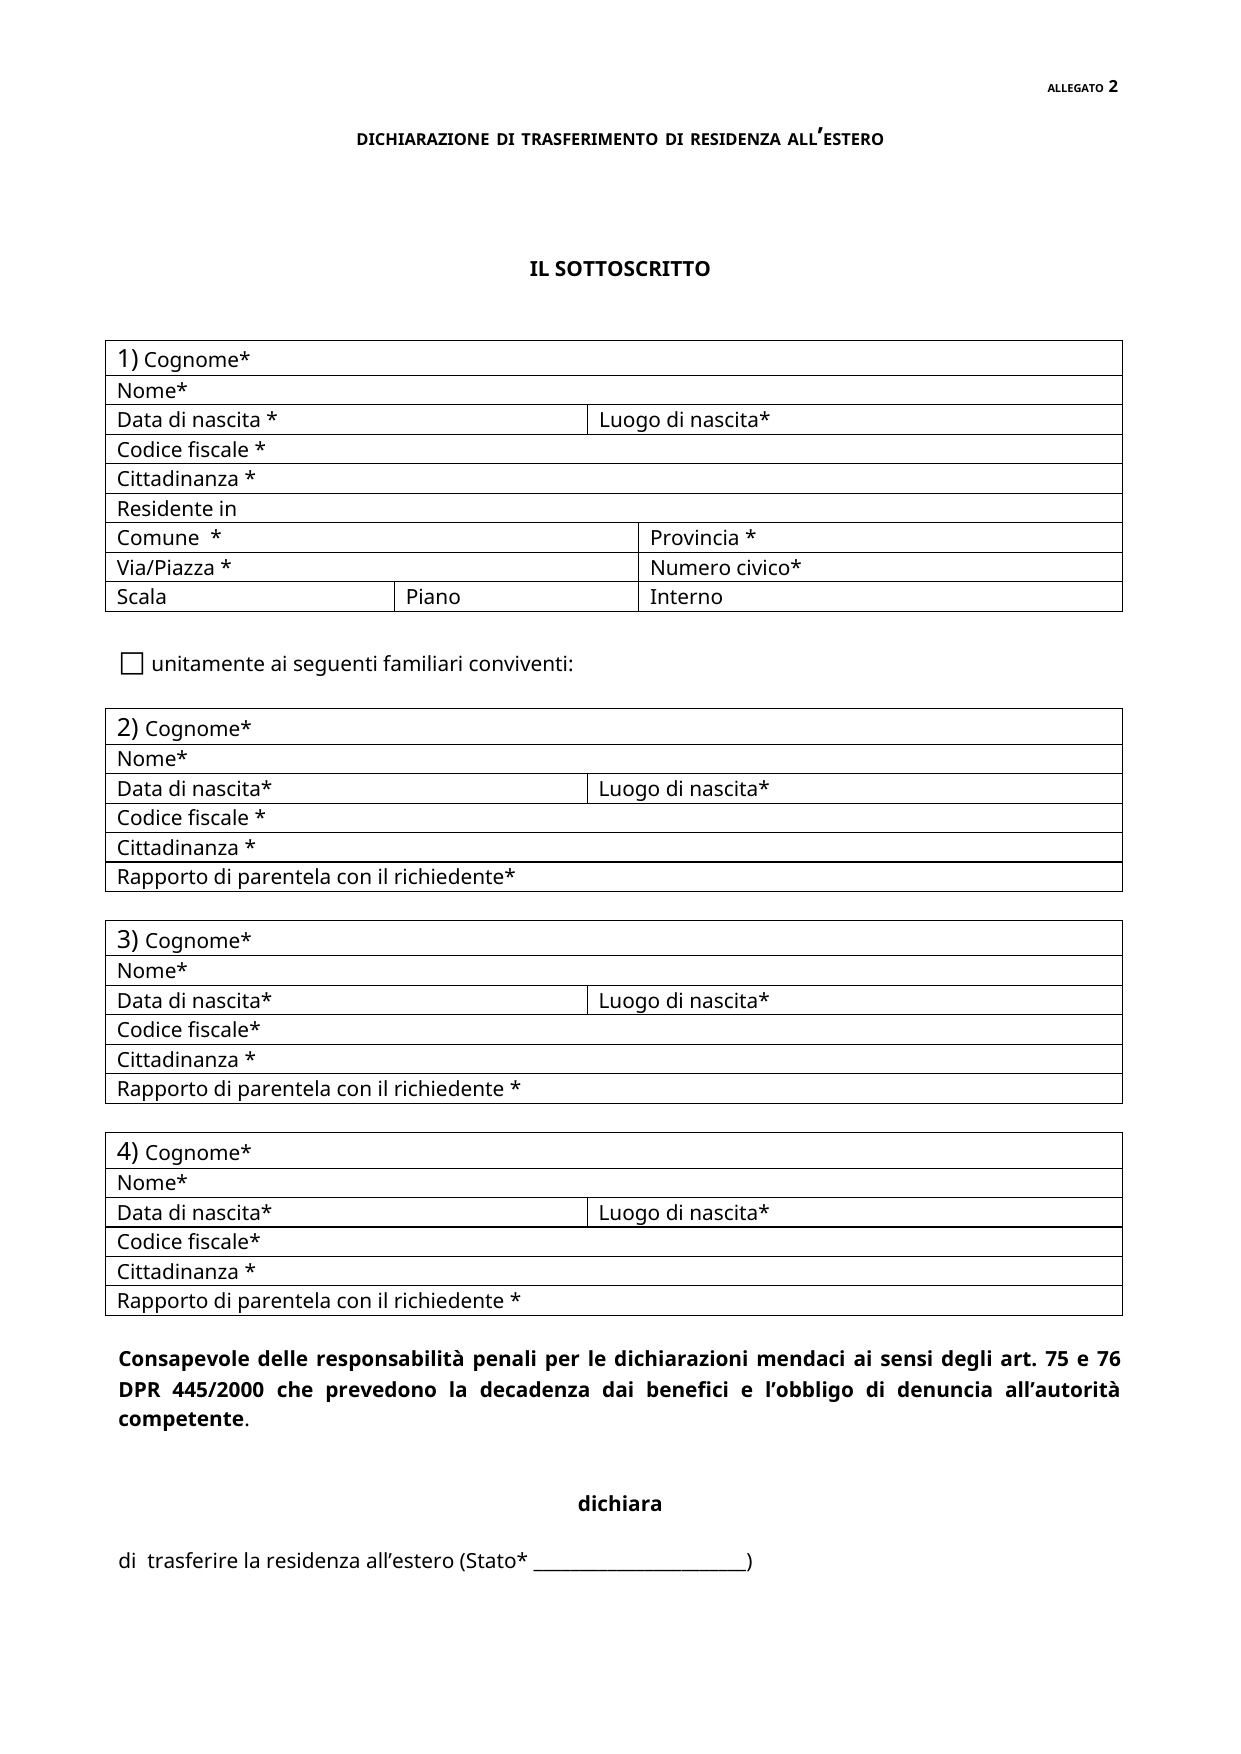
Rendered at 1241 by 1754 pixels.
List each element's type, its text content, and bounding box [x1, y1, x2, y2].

table_cell Numero civico* [639, 553, 1122, 581]
table_cell Rapporto di parentela con il richiedente* [106, 863, 1122, 891]
table_cell Luogo di nascita* [588, 986, 1122, 1014]
table_cell Residente in [106, 494, 1122, 522]
table_cell Rapporto di parentela con il richiedente * [106, 1286, 1122, 1315]
table_header 1) Cognome* [106, 341, 1122, 375]
table_cell Data di nascita* [106, 1198, 587, 1226]
text Consapevole delle responsabilità penali per le dichiarazioni mendaci ai sensi degli art. 75 e 76 DPR 445/2000 che prevedono la decadenza dai benefici e l’obbligo di denuncia all’autorità competente. [118, 1344, 1122, 1432]
table_cell Nome* [106, 956, 1122, 985]
table_cell Codice fiscale* [106, 1015, 1122, 1044]
table_cell Luogo di nascita* [588, 1198, 1122, 1226]
text dichiara [118, 1489, 1122, 1518]
table_cell Luogo di nascita* [588, 405, 1122, 434]
table_cell Data di nascita* [106, 774, 587, 802]
table_cell Nome* [106, 1169, 1122, 1197]
table_cell Provincia * [639, 523, 1122, 552]
table_cell Codice fiscale* [106, 1228, 1122, 1256]
table_cell Via/Piazza * [106, 553, 638, 581]
text dichiarazione di trasferimento di residenza all’estero [118, 118, 1122, 152]
table_cell Piano [395, 582, 638, 611]
text di trasferire la residenza all’estero (Stato* _______________________) [118, 1546, 1122, 1574]
table_cell Data di nascita * [106, 405, 587, 434]
table_cell Cittadinanza * [106, 1045, 1122, 1073]
table_header 3) Cognome* [106, 921, 1122, 955]
table_cell Nome* [106, 376, 1122, 404]
table_cell Luogo di nascita* [588, 774, 1122, 802]
table_cell Cittadinanza * [106, 833, 1122, 861]
table_cell Codice fiscale * [106, 435, 1122, 463]
text □ unitamente ai seguenti familiari conviventi: [118, 640, 1122, 680]
table_cell Interno [639, 582, 1122, 611]
table_cell Scala [106, 582, 394, 611]
text IL SOTTOSCRITTO [118, 254, 1122, 283]
table_cell Codice fiscale * [106, 804, 1122, 832]
table_cell Data di nascita* [106, 986, 587, 1014]
table_header 2) Cognome* [106, 709, 1122, 743]
table_cell Rapporto di parentela con il richiedente * [106, 1074, 1122, 1103]
table_cell Cittadinanza * [106, 464, 1122, 493]
table_cell Comune * [106, 523, 638, 552]
table_header 4) Cognome* [106, 1133, 1122, 1167]
table_cell Nome* [106, 745, 1122, 773]
table_cell Cittadinanza * [106, 1257, 1122, 1285]
